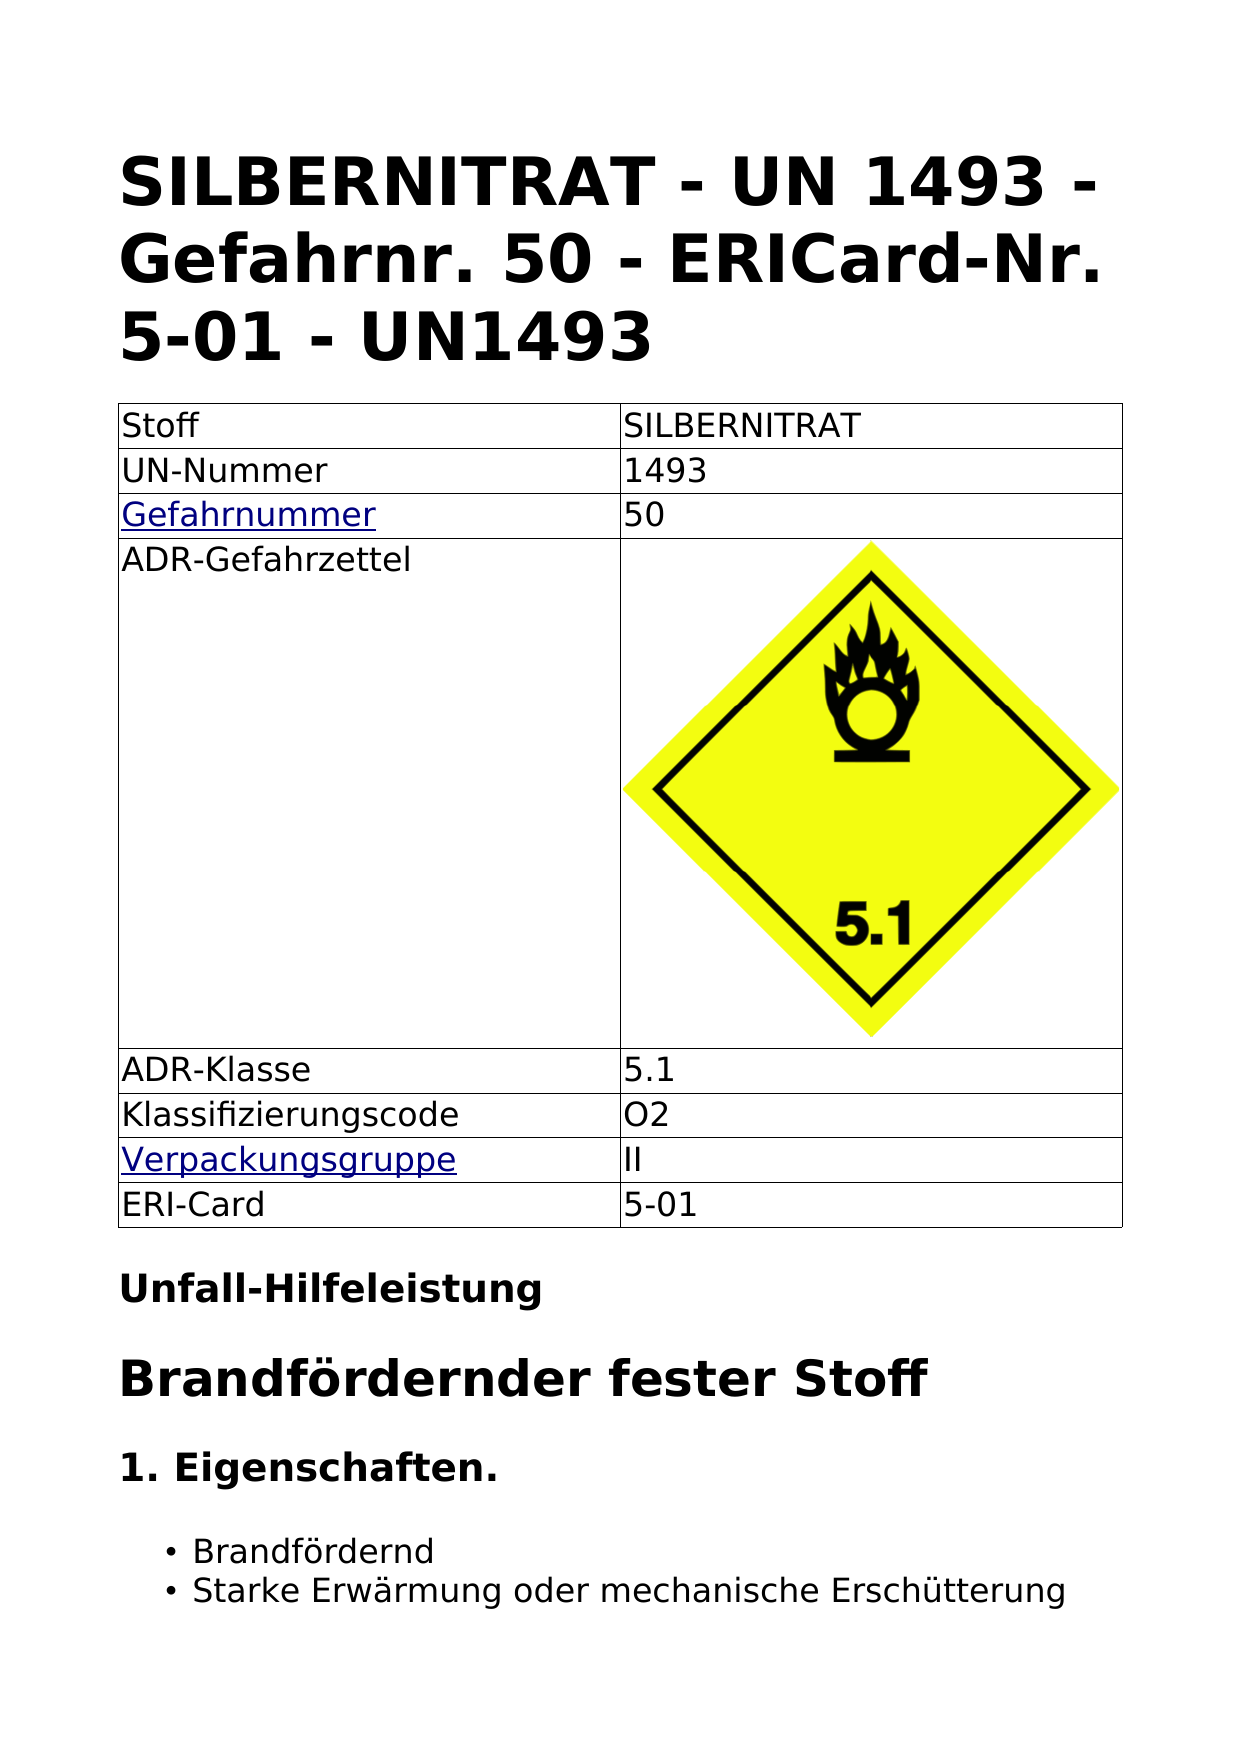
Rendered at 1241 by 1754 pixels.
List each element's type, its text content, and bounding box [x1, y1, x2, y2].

subtitle Unfall-Hilfeleistung [118, 1267, 1122, 1312]
table_cell [621, 539, 1122, 1048]
table_cell Klassifizierungscode [119, 1094, 620, 1137]
table_cell ADR-Gefahrzettel [119, 539, 620, 1048]
list Brandfördernd [177, 1532, 1122, 1571]
table_cell ERI-Card [119, 1183, 620, 1227]
table_header Stoff [119, 404, 620, 448]
table_cell 1493 [621, 449, 1122, 493]
table_cell UN-Nummer [119, 449, 620, 493]
table_cell ADR-Klasse [119, 1049, 620, 1092]
list Starke Erwärmung oder mechanische Erschütterung [177, 1571, 1122, 1610]
subtitle SILBERNITRAT - UN 1493 - Gefahrnr. 50 - ERICard-Nr. 5-01 - UN1493 [118, 143, 1122, 376]
table_cell Gefahrnummer [119, 494, 620, 538]
table_cell Verpackungsgruppe [119, 1138, 620, 1182]
subtitle Brandfördernder fester Stoff [118, 1349, 1122, 1408]
table_cell II [621, 1138, 1122, 1182]
table_cell O2 [621, 1094, 1122, 1137]
subtitle 1. Eigenschaften. [118, 1445, 1122, 1490]
table_cell 5-01 [621, 1183, 1122, 1227]
picture [622, 540, 1120, 1037]
table_header SILBERNITRAT [621, 404, 1122, 448]
table_cell 50 [621, 494, 1122, 538]
table_cell 5.1 [621, 1049, 1122, 1092]
